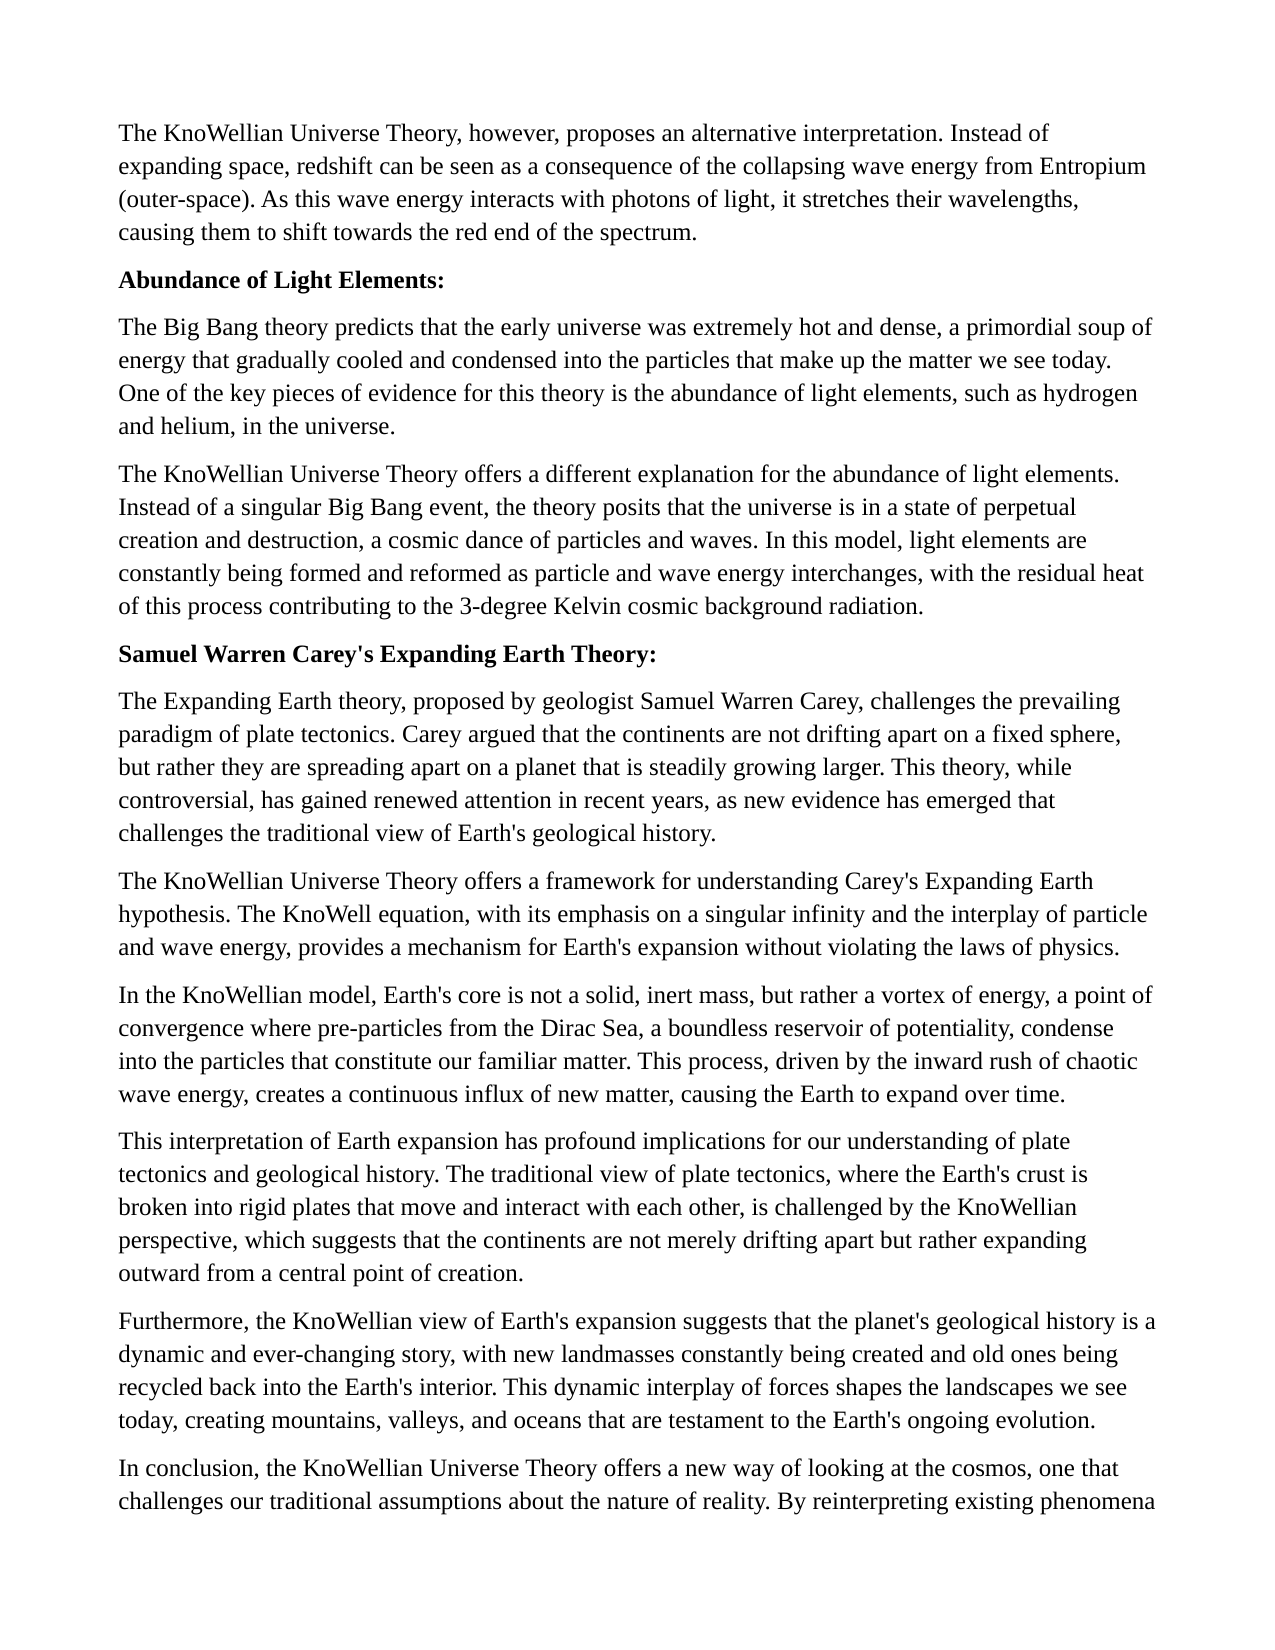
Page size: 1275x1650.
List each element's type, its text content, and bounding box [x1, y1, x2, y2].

text This interpretation of Earth expansion has profound implications for our understanding of plate tectonics and geological history. The traditional view of plate tectonics, where the Earth's crust is broken into rigid plates that move and interact with each other, is challenged by the KnoWellian perspective, which suggests that the continents are not merely drifting apart but rather expanding outward from a central point of creation. [118, 1126, 1157, 1287]
text In the KnoWellian model, Earth's core is not a solid, inert mass, but rather a vortex of energy, a point of convergence where pre-particles from the Dirac Sea, a boundless reservoir of potentiality, condense into the particles that constitute our familiar matter. This process, driven by the inward rush of chaotic wave energy, creates a continuous influx of new matter, causing the Earth to expand over time. [118, 980, 1157, 1107]
text The KnoWellian Universe Theory offers a different explanation for the abundance of light elements. Instead of a singular Big Bang event, the theory posits that the universe is in a state of perpetual creation and destruction, a cosmic dance of particles and waves. In this model, light elements are constantly being formed and reformed as particle and wave energy interchanges, with the residual heat of this process contributing to the 3-degree Kelvin cosmic background radiation. [118, 459, 1157, 620]
text The Big Bang theory predicts that the early universe was extremely hot and dense, a primordial soup of energy that gradually cooled and condensed into the particles that make up the matter we see today. One of the key pieces of evidence for this theory is the abundance of light elements, such as hydrogen and helium, in the universe. [118, 312, 1157, 440]
text The KnoWellian Universe Theory, however, proposes an alternative interpretation. Instead of expanding space, redshift can be seen as a consequence of the collapsing wave energy from Entropium (outer-space). As this wave energy interacts with photons of light, it stretches their wavelengths, causing them to shift towards the red end of the spectrum. [118, 118, 1157, 246]
text In conclusion, the KnoWellian Universe Theory offers a new way of looking at the cosmos, one that challenges our traditional assumptions about the nature of reality. By reinterpreting existing phenomena [118, 1453, 1157, 1514]
text The KnoWellian Universe Theory offers a framework for understanding Carey's Expanding Earth hypothesis. The KnoWell equation, with its emphasis on a singular infinity and the interplay of particle and wave energy, provides a mechanism for Earth's expansion without violating the laws of physics. [118, 866, 1157, 961]
text The Expanding Earth theory, proposed by geologist Samuel Warren Carey, challenges the prevailing paradigm of plate tectonics. Carey argued that the continents are not drifting apart on a fixed sphere, but rather they are spreading apart on a planet that is steadily growing larger. This theory, while controversial, has gained renewed attention in recent years, as new evidence has emerged that challenges the traditional view of Earth's geological history. [118, 686, 1157, 847]
text Samuel Warren Carey's Expanding Earth Theory: [118, 639, 1157, 667]
text Furthermore, the KnoWellian view of Earth's expansion suggests that the planet's geological history is a dynamic and ever-changing story, with new landmasses constantly being created and old ones being recycled back into the Earth's interior. This dynamic interplay of forces shapes the landscapes we see today, creating mountains, valleys, and oceans that are testament to the Earth's ongoing evolution. [118, 1306, 1157, 1434]
text Abundance of Light Elements: [118, 265, 1157, 293]
